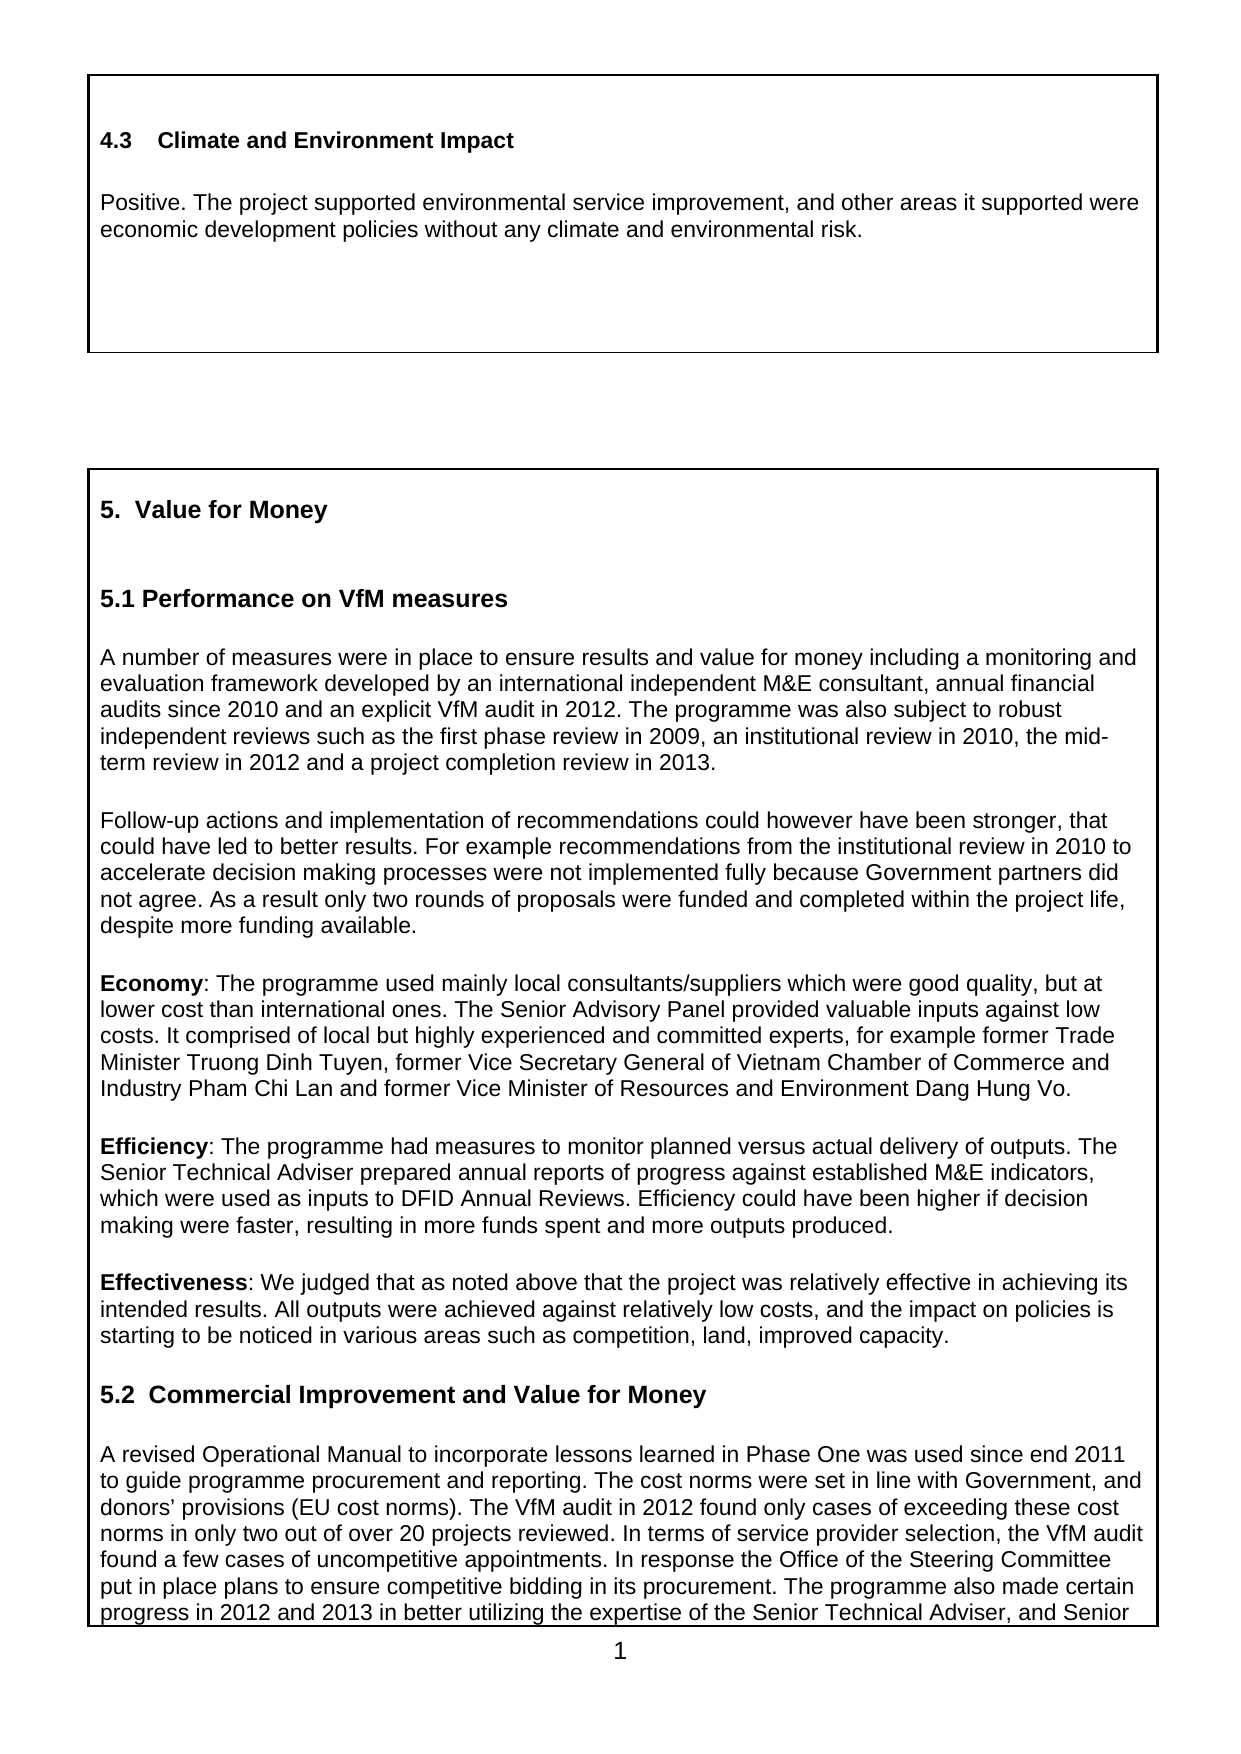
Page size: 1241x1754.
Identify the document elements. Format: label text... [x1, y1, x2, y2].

table_cell 5.1 Performance on VfM measures A number of measures were in place to ensure results and value for money including a monitoring and evaluation framework developed by an international independent M&E consultant, annual financial audits since 2010 and an explicit VfM audit in 2012. The programme was also subject to robust independent reviews such as the first phase review in 2009, an institutional review in 2010, the mid-term review in 2012 and a project completion review in 2013. Follow-up actions and implementation of recommendations could however have been stronger, that could have led to better results. For example recommendations from the institutional review in 2010 to accelerate decision making processes were not implemented fully because Government partners did not agree. As a result only two rounds of proposals were funded and completed within the project life, despite more funding available. Economy: The programme used mainly local consultants/suppliers which were good quality, but at lower cost than international ones. The Senior Advisory Panel provided valuable inputs against low costs. It comprised of local but highly experienced and committed experts, for example former Trade Minister Truong Dinh Tuyen, former Vice Secretary General of Vietnam Chamber of Commerce and Industry Pham Chi Lan and former Vice Minister of Resources and Environment Dang Hung Vo. Efficiency: The programme had measures to monitor planned versus actual delivery of outputs. The Senior Technical Adviser prepared annual reports of progress against established M&E indicators, which were used as inputs to DFID Annual Reviews. Efficiency could have been higher if decision making were faster, resulting in more funds spent and more outputs produced. Effectiveness: We judged that as noted above that the project was relatively effective in achieving its intended results. All outputs were achieved against relatively low costs, and the impact on policies is starting to be noticed in various areas such as competition, land, improved capacity. 5.2 Commercial Improvement and Value for Money A revised Operational Manual to incorporate lessons learned in Phase One was used since end 2011 to guide programme procurement and reporting. The cost norms were set in line with Government, and donors’ provisions (EU cost norms). The VfM audit in 2012 found only cases of exceeding these cost norms in only two out of over 20 projects reviewed. In terms of service provider selection, the VfM audit found a few cases of uncompetitive appointments. In response the Office of the Steering Committee put in place plans to ensure competitive bidding in its procurement. The programme also made certain progress in 2012 and 2013 in better utilizing the expertise of the Senior Technical Adviser, and Senior [90, 530, 1156, 1625]
table_header 5. Value for Money [90, 470, 1156, 530]
table_cell 4.3 Climate and Environment Impact Positive. The project supported environmental service improvement, and other areas it supported were economic development policies without any climate and environmental risk. [90, 76, 1156, 352]
